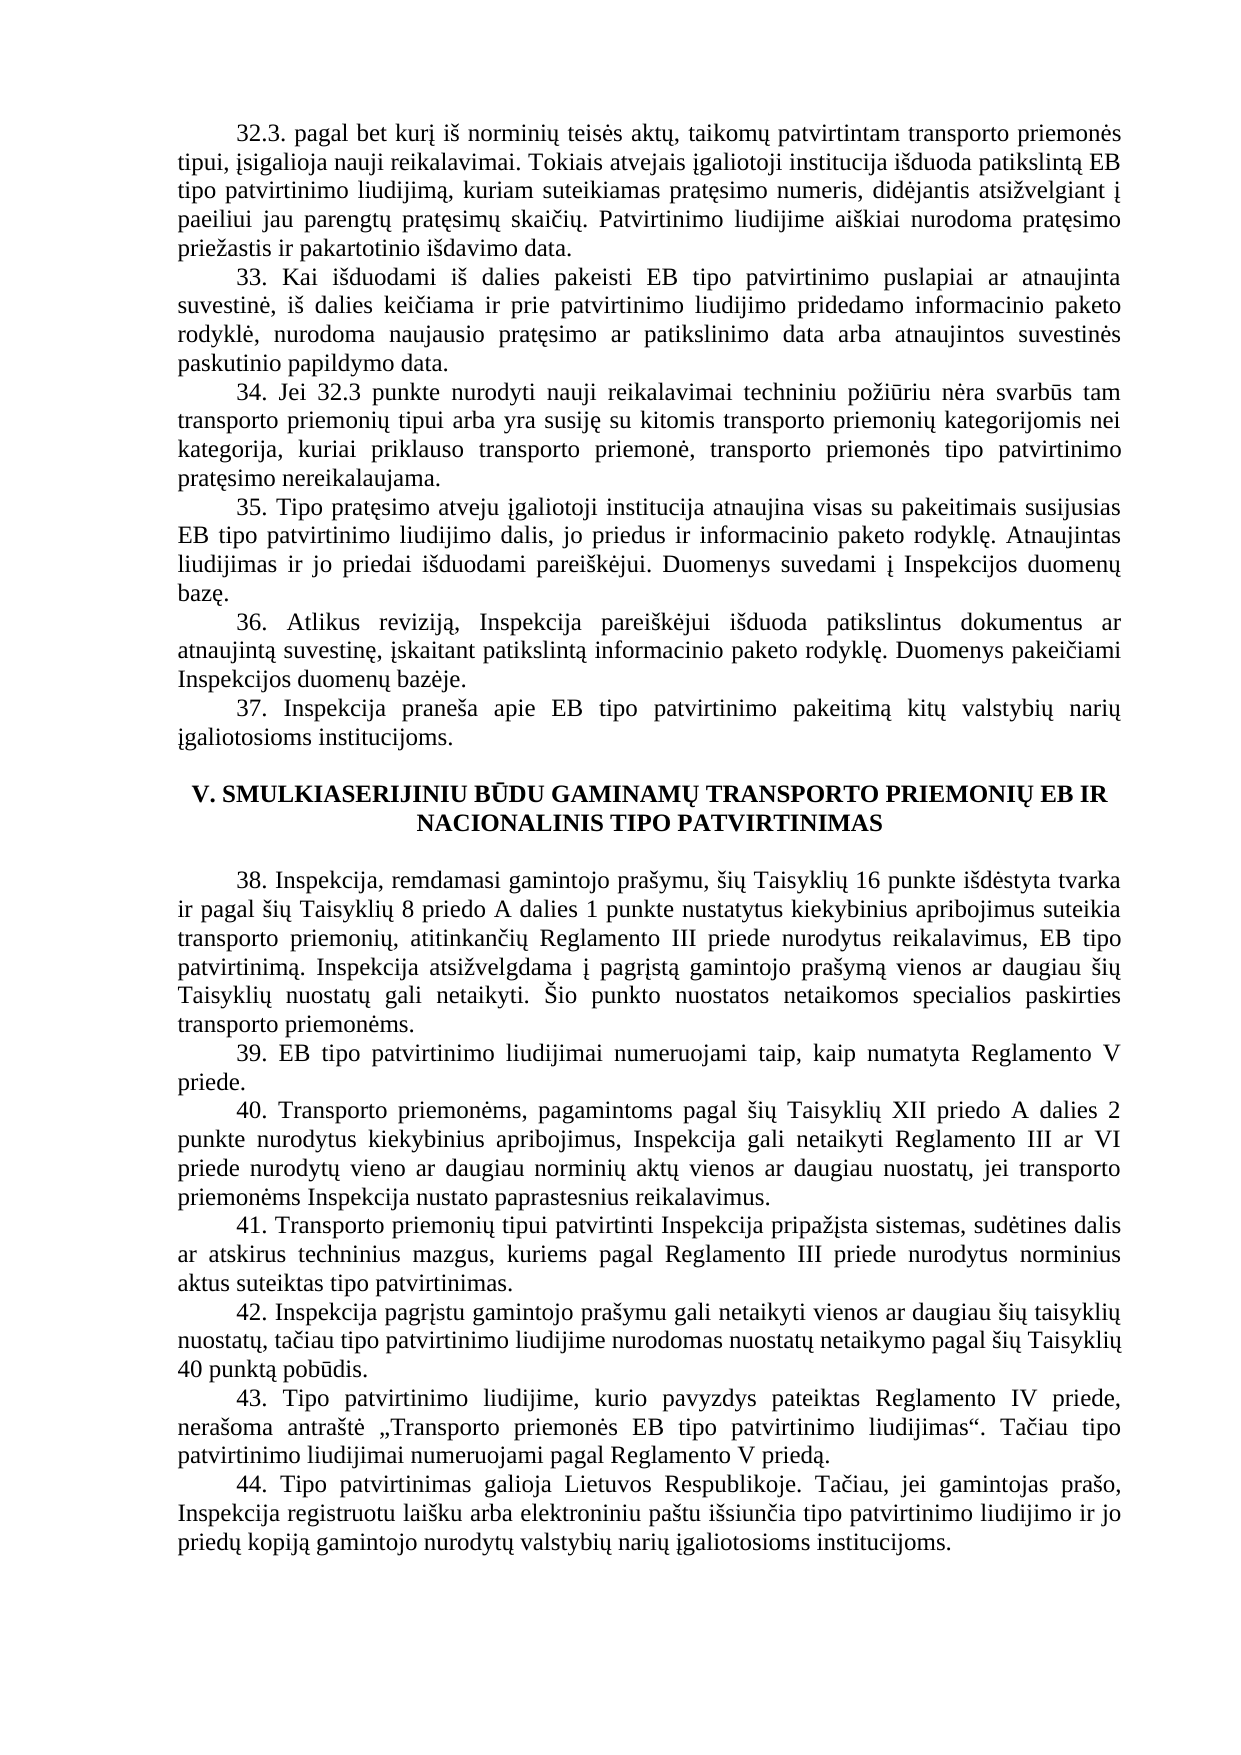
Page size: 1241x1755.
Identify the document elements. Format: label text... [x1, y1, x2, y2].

text 41. Transporto priemonių tipui patvirtinti Inspekcija pripažįsta sistemas, sudėtines dalis ar atskirus techninius mazgus, kuriems pagal Reglamento III priede nurodytus norminius aktus suteiktas tipo patvirtinimas. [177, 1211, 1122, 1297]
text 32.3. pagal bet kurį iš norminių teisės aktų, taikomų patvirtintam transporto priemonės tipui, įsigalioja nauji reikalavimai. Tokiais atvejais įgaliotoji institucija išduoda patikslintą EB tipo patvirtinimo liudijimą, kuriam suteikiamas pratęsimo numeris, didėjantis atsižvelgiant į paeiliui jau parengtų pratęsimų skaičių. Patvirtinimo liudijime aiškiai nurodoma pratęsimo priežastis ir pakartotinio išdavimo data. [177, 118, 1122, 262]
text 43. Tipo patvirtinimo liudijime, kurio pavyzdys pateiktas Reglamento IV priede, nerašoma antraštė „Transporto priemonės EB tipo patvirtinimo liudijimas“. Tačiau tipo patvirtinimo liudijimai numeruojami pagal Reglamento V priedą. [177, 1383, 1122, 1469]
text 40. Transporto priemonėms, pagamintoms pagal šių Taisyklių XII priedo A dalies 2 punkte nurodytus kiekybinius apribojimus, Inspekcija gali netaikyti Reglamento III ar VI priede nurodytų vieno ar daugiau norminių aktų vienos ar daugiau nuostatų, jei transporto priemonėms Inspekcija nustato paprastesnius reikalavimus. [177, 1096, 1122, 1211]
text 34. Jei 32.3 punkte nurodyti nauji reikalavimai techniniu požiūriu nėra svarbūs tam transporto priemonių tipui arba yra susiję su kitomis transporto priemonių kategorijomis nei kategorija, kuriai priklauso transporto priemonė, transporto priemonės tipo patvirtinimo pratęsimo nereikalaujama. [177, 377, 1122, 492]
text V. SMULKIASERIJINIU BŪDU GAMINAMŲ TRANSPORTO PRIEMONIŲ EB IR NACIONALINIS TIPO PATVIRTINIMAS [177, 779, 1122, 837]
text 37. Inspekcija praneša apie EB tipo patvirtinimo pakeitimą kitų valstybių narių įgaliotosioms institucijoms. [177, 693, 1122, 751]
text 44. Tipo patvirtinimas galioja Lietuvos Respublikoje. Tačiau, jei gamintojas prašo, Inspekcija registruotu laišku arba elektroniniu paštu išsiunčia tipo patvirtinimo liudijimo ir jo priedų kopiją gamintojo nurodytų valstybių narių įgaliotosioms institucijoms. [177, 1469, 1122, 1556]
text 33. Kai išduodami iš dalies pakeisti EB tipo patvirtinimo puslapiai ar atnaujinta suvestinė, iš dalies keičiama ir prie patvirtinimo liudijimo pridedamo informacinio paketo rodyklė, nurodoma naujausio pratęsimo ar patikslinimo data arba atnaujintos suvestinės paskutinio papildymo data. [177, 262, 1122, 377]
text 42. Inspekcija pagrįstu gamintojo prašymu gali netaikyti vienos ar daugiau šių taisyklių nuostatų, tačiau tipo patvirtinimo liudijime nurodomas nuostatų netaikymo pagal šių Taisyklių 40 punktą pobūdis. [177, 1297, 1122, 1383]
text 36. Atlikus reviziją, Inspekcija pareiškėjui išduoda patikslintus dokumentus ar atnaujintą suvestinę, įskaitant patikslintą informacinio paketo rodyklę. Duomenys pakeičiami Inspekcijos duomenų bazėje. [177, 607, 1122, 693]
text 39. EB tipo patvirtinimo liudijimai numeruojami taip, kaip numatyta Reglamento V priede. [177, 1038, 1122, 1096]
text 35. Tipo pratęsimo atveju įgaliotoji institucija atnaujina visas su pakeitimais susijusias EB tipo patvirtinimo liudijimo dalis, jo priedus ir informacinio paketo rodyklę. Atnaujintas liudijimas ir jo priedai išduodami pareiškėjui. Duomenys suvedami į Inspekcijos duomenų bazę. [177, 492, 1122, 607]
text 38. Inspekcija, remdamasi gamintojo prašymu, šių Taisyklių 16 punkte išdėstyta tvarka ir pagal šių Taisyklių 8 priedo A dalies 1 punkte nustatytus kiekybinius apribojimus suteikia transporto priemonių, atitinkančių Reglamento III priede nurodytus reikalavimus, EB tipo patvirtinimą. Inspekcija atsižvelgdama į pagrįstą gamintojo prašymą vienos ar daugiau šių Taisyklių nuostatų gali netaikyti. Šio punkto nuostatos netaikomos specialios paskirties transporto priemonėms. [177, 866, 1122, 1038]
